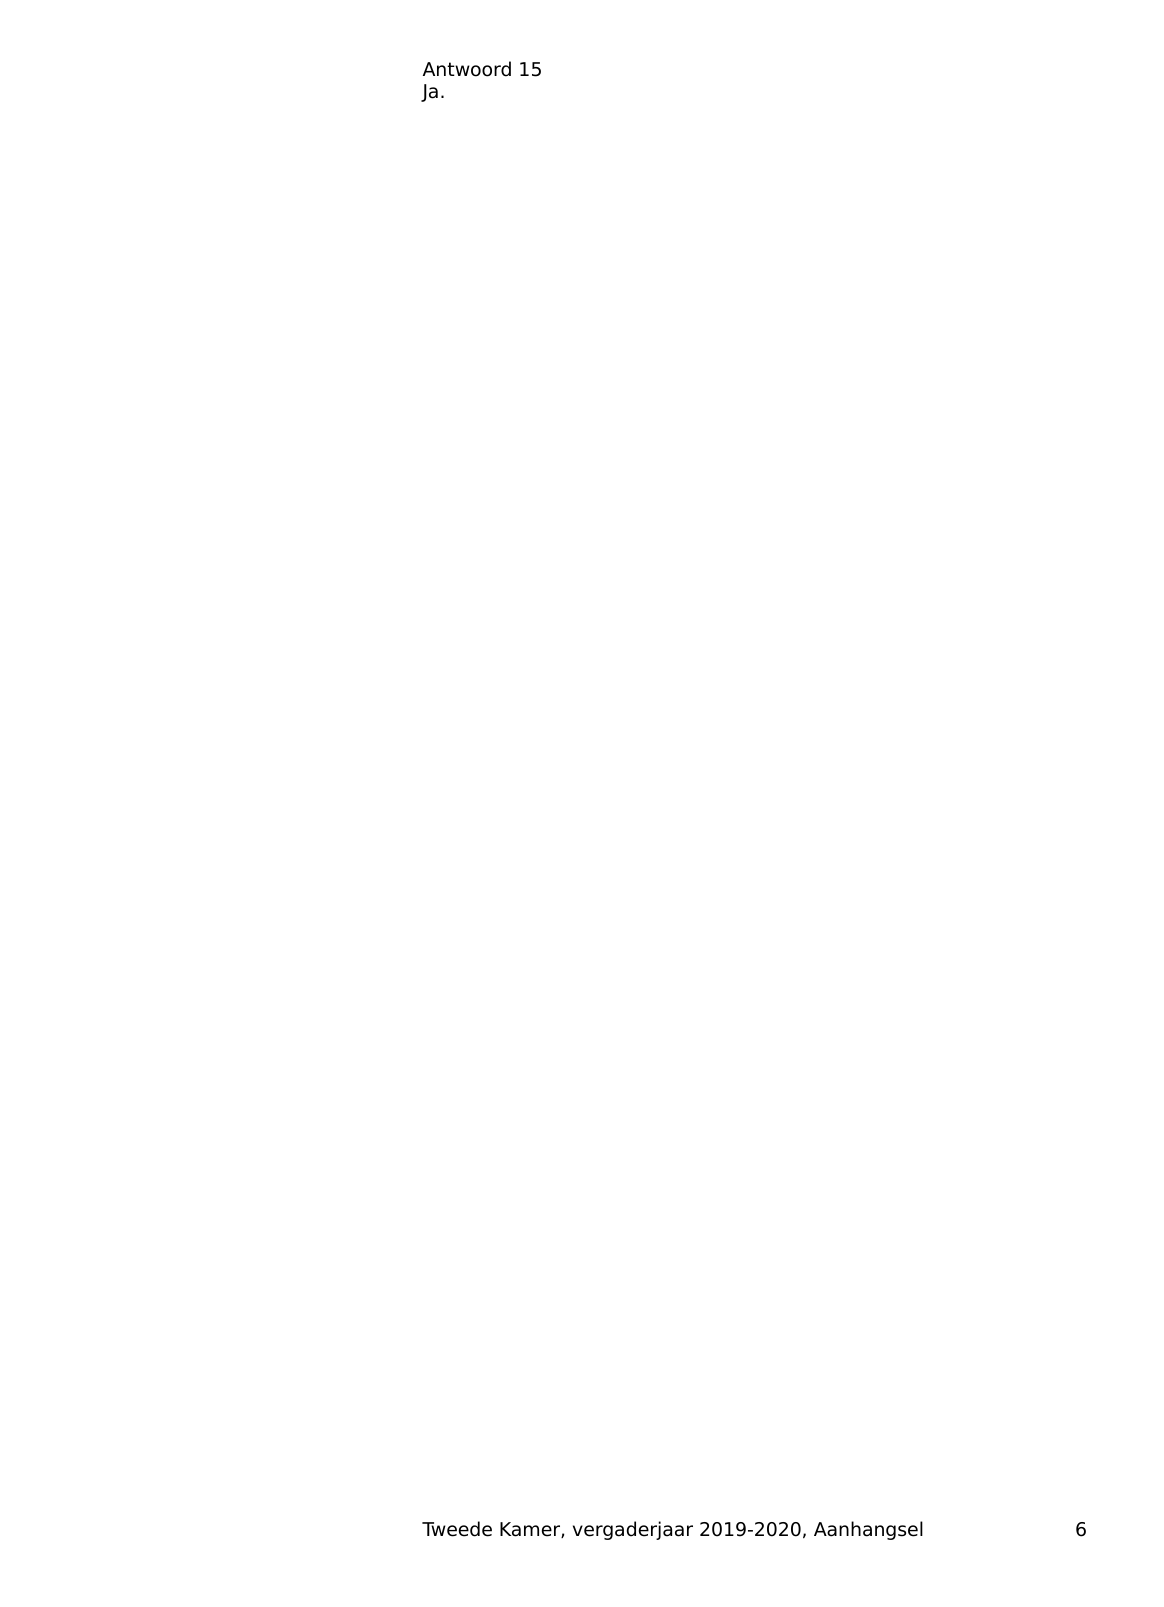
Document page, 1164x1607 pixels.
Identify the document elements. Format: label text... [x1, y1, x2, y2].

text Ja. [422, 81, 1087, 103]
text Antwoord 15 [422, 59, 1087, 81]
